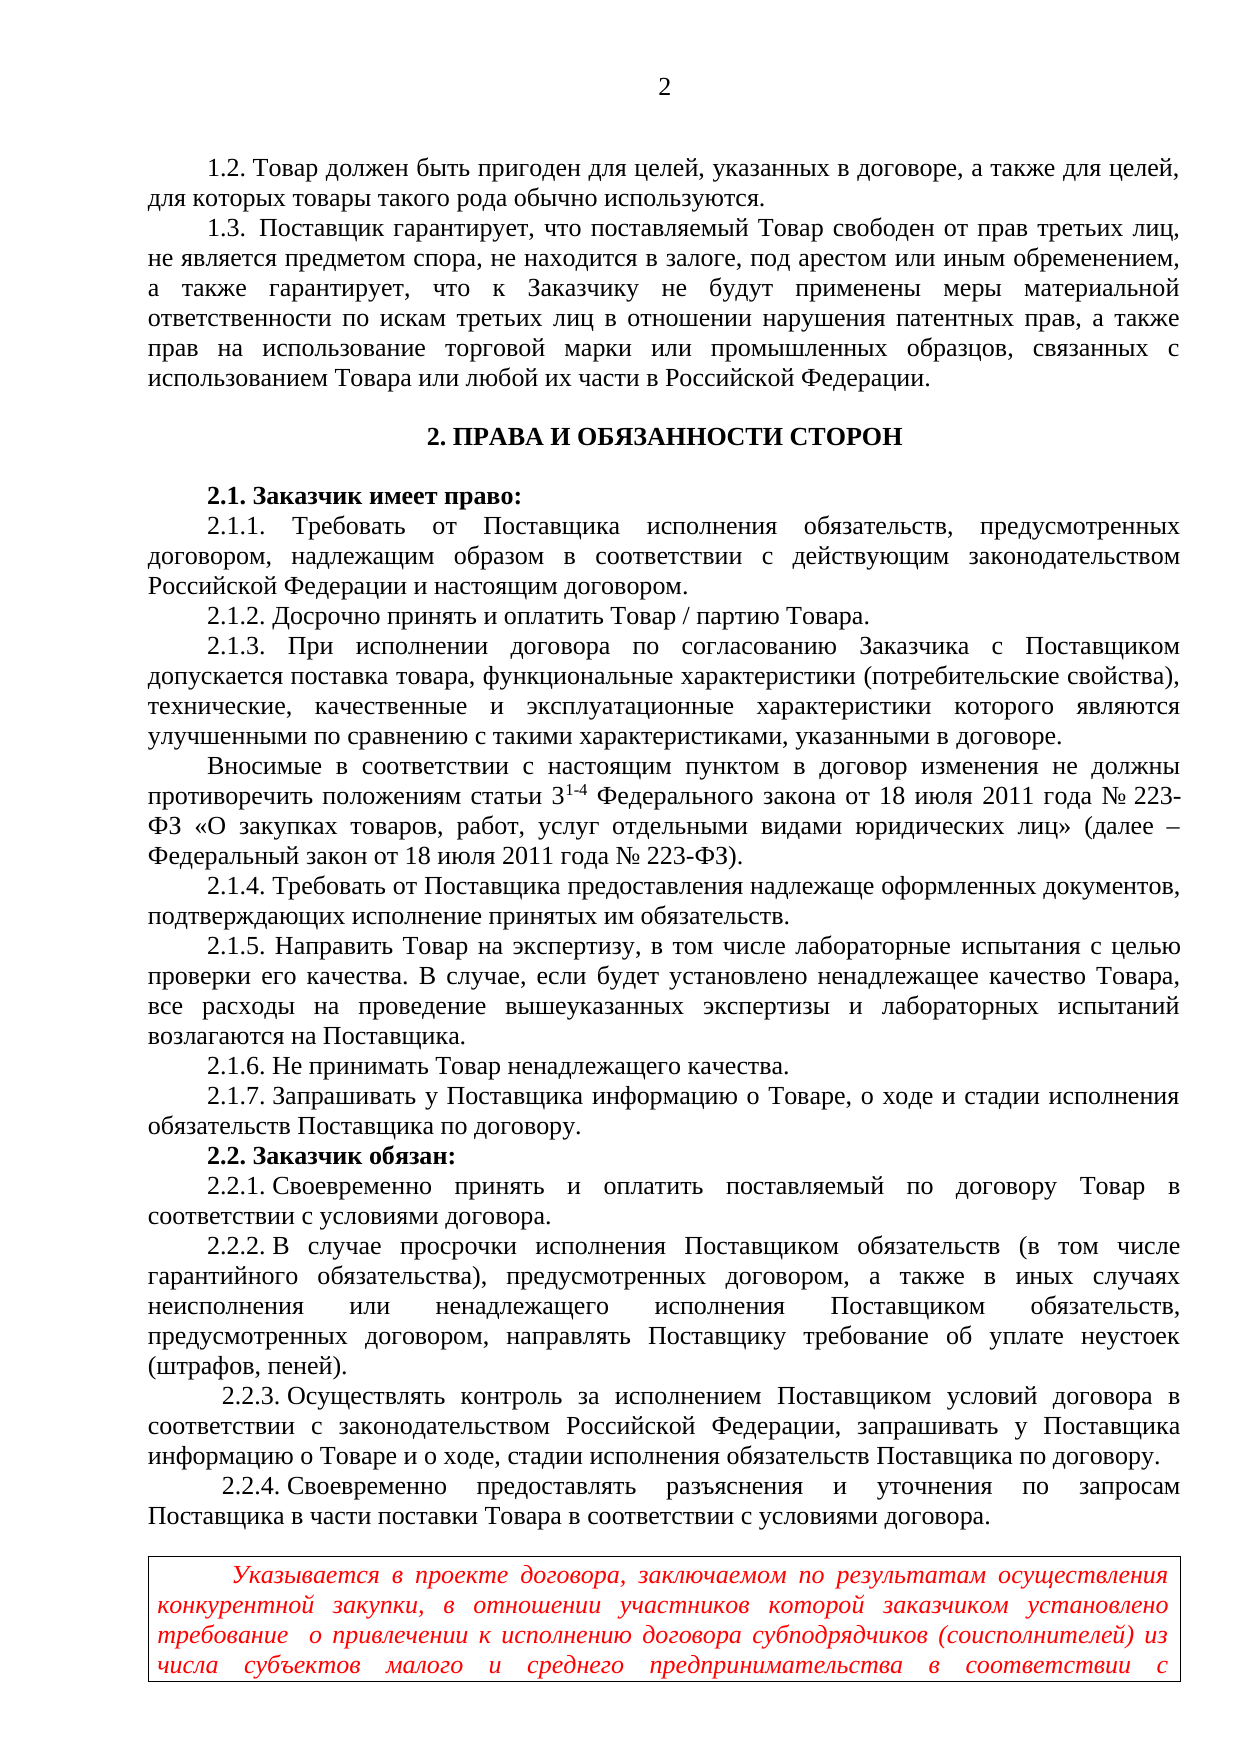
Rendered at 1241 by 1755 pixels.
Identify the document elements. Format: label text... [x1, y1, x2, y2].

text 2.2.4. Своевременно предоставлять разъяснения и уточнения по запросам Поставщика в части поставки Товара в соответствии с условиями договора. [148, 1470, 1181, 1530]
text 2.1.7. Запрашивать у Поставщика информацию о Товаре, о ходе и стадии исполнения обязательств Поставщика по договору. [148, 1080, 1181, 1140]
text 2.2.2. В случае просрочки исполнения Поставщиком обязательств (в том числе гарантийного обязательства), предусмотренных договором, а также в иных случаях неисполнения или ненадлежащего исполнения Поставщиком обязательств, предусмотренных договором, направлять Поставщику требование об уплате неустоек (штрафов, пеней). [148, 1230, 1181, 1380]
text 2.2.3. Осуществлять контроль за исполнением Поставщиком условий договора в соответствии с законодательством Российской Федерации, запрашивать у Поставщика информацию о Товаре и о ходе, стадии исполнения обязательств Поставщика по договору. [148, 1380, 1181, 1470]
text 2.1.6. Не принимать Товар ненадлежащего качества. [148, 1050, 1181, 1080]
text 2.1.2. Досрочно принять и оплатить Товар / партию Товара. [148, 600, 1181, 630]
text 2.1.5. Направить Товар на экспертизу, в том числе лабораторные испытания с целью проверки его качества. В случае, если будет установлено ненадлежащее качество Товара, все расходы на проведение вышеуказанных экспертизы и лабораторных испытаний возлагаются на Поставщика. [148, 930, 1181, 1050]
text Вносимые в соответствии с настоящим пунктом в договор изменения не должны противоречить положениям статьи 31-4 Федерального закона от 18 июля 2011 года № 223-ФЗ «О закупках товаров, работ, услуг отдельными видами юридических лиц» (далее – Федеральный закон от 18 июля 2011 года № 223-ФЗ). [148, 750, 1181, 870]
text 1.3. Поставщик гарантирует, что поставляемый Товар свободен от прав третьих лиц, не является предметом спора, не находится в залоге, под арестом или иным обременением, а также гарантирует, что к Заказчику не будут применены меры материальной ответственности по искам третьих лиц в отношении нарушения патентных прав, а также прав на использование торговой марки или промышленных образцов, связанных с использованием Товара или любой их части в Российской Федерации. [148, 212, 1181, 392]
text 2.2. Заказчик обязан: [148, 1140, 1181, 1170]
text 1.2. Товар должен быть пригоден для целей, указанных в договоре, а также для целей, для которых товары такого рода обычно используются. [148, 152, 1181, 212]
text 2. ПРАВА И ОБЯЗАННОСТИ СТОРОН [148, 421, 1181, 451]
text 2.2.1. Своевременно принять и оплатить поставляемый по договору Товар в соответствии с условиями договора. [148, 1170, 1181, 1230]
text 2.1.4. Требовать от Поставщика предоставления надлежаще оформленных документов, подтверждающих исполнение принятых им обязательств. [148, 870, 1181, 930]
text 2.1. Заказчик имеет право: [207, 480, 1181, 510]
text Указывается в проекте договора, заключаемом по результатам осуществления конкурентной закупки, в отношении участников которой заказчиком установлено требование о привлечении к исполнению договора субподрядчиков (соисполнителей) из числа субъектов малого и среднего предпринимательства в соответствии с [149, 1557, 1180, 1681]
text 2.1.1. Требовать от Поставщика исполнения обязательств, предусмотренных договором, надлежащим образом в соответствии с действующим законодательством Российской Федерации и настоящим договором. [148, 510, 1181, 600]
text 2.1.3. При исполнении договора по согласованию Заказчика с Поставщиком допускается поставка товара, функциональные характеристики (потребительские свойства), технические, качественные и эксплуатационные характеристики которого являются улучшенными по сравнению с такими характеристиками, указанными в договоре. [148, 630, 1181, 750]
